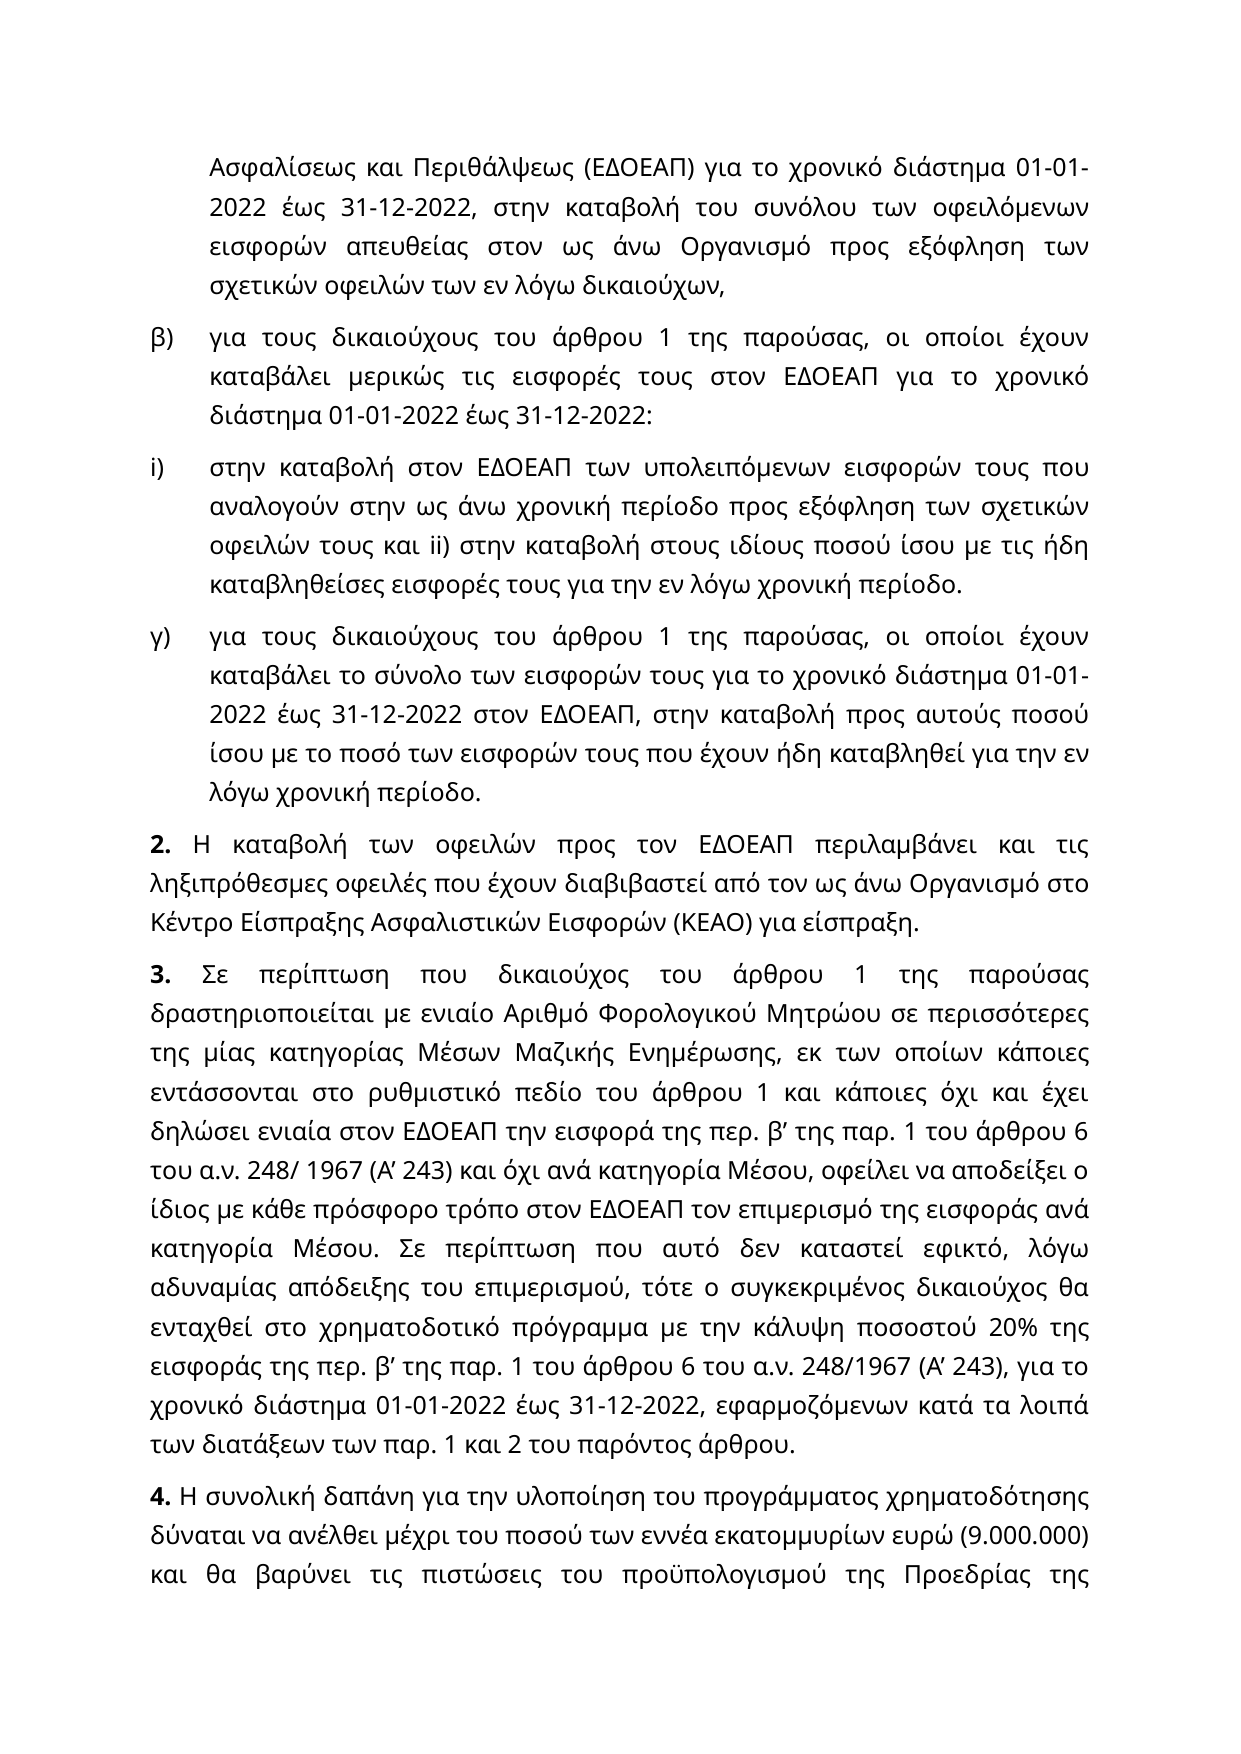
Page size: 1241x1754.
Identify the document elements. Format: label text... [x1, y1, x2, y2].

list Ασφαλίσεως και Περιθάλψεως (ΕΔΟΕΑΠ) για το χρονικό διάστημα 01-01-2022 έως 31-12-2022, στην καταβολή του συνόλου των οφειλόμενων εισφορών απευθείας στον ως άνω Οργανισμό προς εξόφληση των σχετικών οφειλών των εν λόγω δικαιούχων, [150, 150, 1090, 302]
list γ) για τους δικαιούχους του άρθρου 1 της παρούσας, οι οποίοι έχουν καταβάλει το σύνολο των εισφορών τους για το χρονικό διάστημα 01-01-2022 έως 31-12-2022 στον ΕΔΟΕΑΠ, στην καταβολή προς αυτούς ποσού ίσου με το ποσό των εισφορών τους που έχουν ήδη καταβληθεί για την εν λόγω χρονική περίοδο. [150, 618, 1090, 809]
list i) στην καταβολή στον ΕΔΟΕΑΠ των υπολειπόμενων εισφορών τους που αναλογούν στην ως άνω χρονική περίοδο προς εξόφληση των σχετικών οφειλών τους και ii) στην καταβολή στους ιδίους ποσού ίσου με τις ήδη καταβληθείσες εισφορές τους για την εν λόγω χρονική περίοδο. [150, 449, 1090, 601]
text 3. Σε περίπτωση που δικαιούχος του άρθρου 1 της παρούσας δραστηριοποιείται με ενιαίο Αριθμό Φορολογικού Μητρώου σε περισσότερες της μίας κατηγορίας Μέσων Μαζικής Ενημέρωσης, εκ των οποίων κάποιες εντάσσονται στο ρυθμιστικό πεδίο του άρθρου 1 και κάποιες όχι και έχει δηλώσει ενιαία στον ΕΔΟΕΑΠ την εισφορά της περ. β’ της παρ. 1 του άρθρου 6 του α.ν. 248/ 1967 (Α’ 243) και όχι ανά κατηγορία Μέσου, οφείλει να αποδείξει ο ίδιος με κάθε πρόσφορο τρόπο στον ΕΔΟΕΑΠ τον επιμερισμό της εισφοράς ανά κατηγορία Μέσου. Σε περίπτωση που αυτό δεν καταστεί εφικτό, λόγω αδυναμίας απόδειξης του επιμερισμού, τότε ο συγκεκριμένος δικαιούχος θα ενταχθεί στο χρηματοδοτικό πρόγραμμα με την κάλυψη ποσοστού 20% της εισφοράς της περ. β’ της παρ. 1 του άρθρου 6 του α.ν. 248/1967 (Α’ 243), για το χρονικό διάστημα 01-01-2022 έως 31-12-2022, εφαρμοζόμενων κατά τα λοιπά των διατάξεων των παρ. 1 και 2 του παρόντος άρθρου. [150, 957, 1090, 1461]
text 2. Η καταβολή των οφειλών προς τον ΕΔΟΕΑΠ περιλαμβάνει και τις ληξιπρόθεσμες οφειλές που έχουν διαβιβαστεί από τον ως άνω Οργανισμό στο Κέντρο Είσπραξης Ασφαλιστικών Εισφορών (ΚΕΑΟ) για είσπραξη. [150, 827, 1090, 939]
list β) για τους δικαιούχους του άρθρου 1 της παρούσας, οι οποίοι έχουν καταβάλει μερικώς τις εισφορές τους στον ΕΔΟΕΑΠ για το χρονικό διάστημα 01-01-2022 έως 31-12-2022: [150, 319, 1090, 432]
text 4. Η συνολική δαπάνη για την υλοποίηση του προγράμματος χρηματοδότησης δύναται να ανέλθει μέχρι του ποσού των εννέα εκατομμυρίων ευρώ (9.000.000) και θα βαρύνει τις πιστώσεις του προϋπολογισμού της Προεδρίας της [150, 1478, 1090, 1591]
